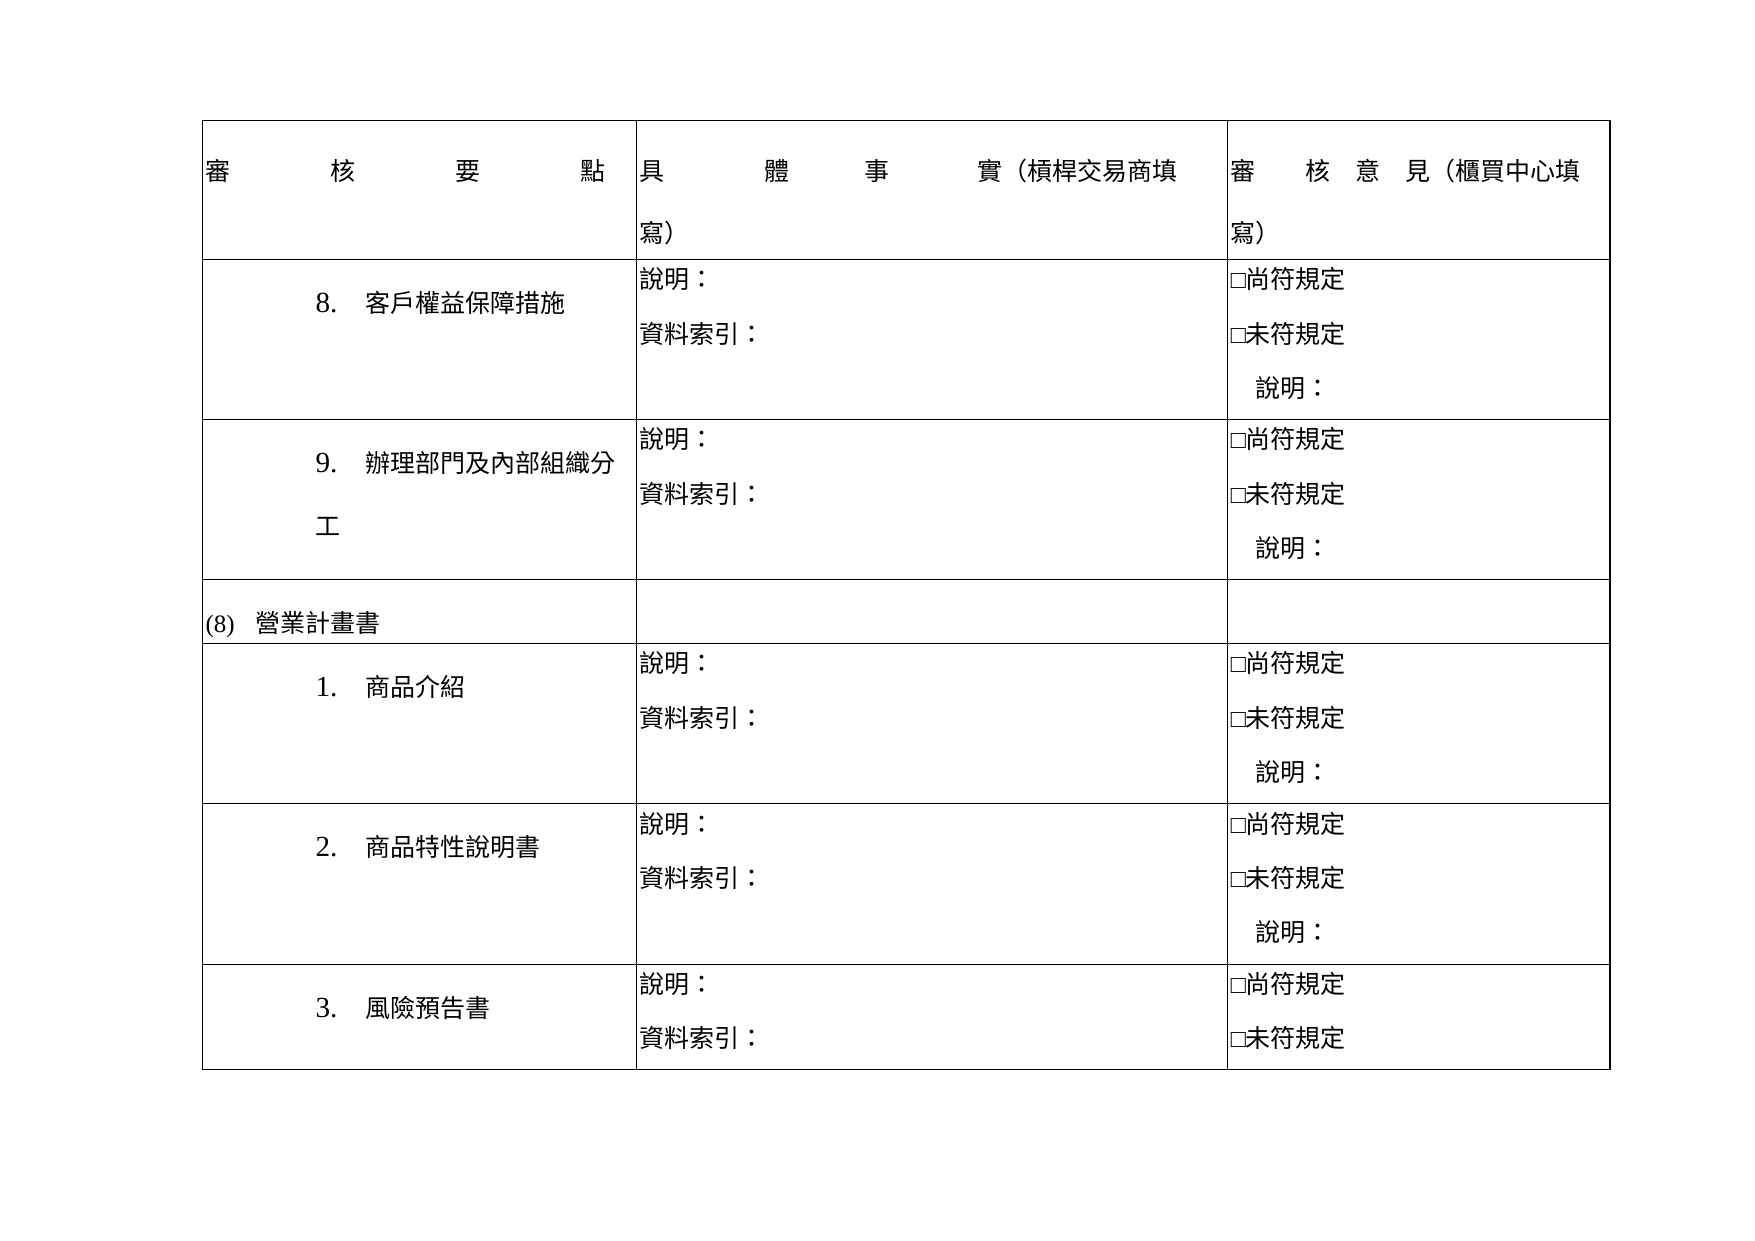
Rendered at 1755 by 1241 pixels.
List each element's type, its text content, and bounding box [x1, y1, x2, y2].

table_cell 商品特性說明書 [203, 804, 636, 963]
table_cell 說明： 資料索引： [637, 804, 1227, 963]
table_cell □尚符規定 □未符規定 [1228, 965, 1609, 1069]
table_cell □尚符規定 □未符規定 說明： [1228, 804, 1609, 963]
table_cell 風險預告書 [203, 965, 636, 1069]
table_cell □尚符規定 □未符規定 說明： [1228, 260, 1609, 419]
table_cell □尚符規定 □未符規定 說明： [1228, 420, 1609, 579]
table_cell 說明： 資料索引： [637, 965, 1227, 1069]
table_header 審 核 意 見（櫃買中心填寫） [1228, 121, 1609, 259]
table_cell [637, 580, 1227, 643]
table_cell 營業計畫書 [203, 580, 636, 643]
table_cell 辦理部門及內部組織分工 [203, 420, 636, 579]
table_header 具 體 事 實（槓桿交易商填寫） [637, 121, 1227, 259]
table_cell 商品介紹 [203, 644, 636, 803]
table_cell 客戶權益保障措施 [203, 260, 636, 419]
table_cell 說明： 資料索引： [637, 644, 1227, 803]
table_cell [1228, 580, 1609, 643]
table_cell 說明： 資料索引： [637, 420, 1227, 579]
table_cell □尚符規定 □未符規定 說明： [1228, 644, 1609, 803]
table_cell 說明： 資料索引： [637, 260, 1227, 419]
table_header 審 核 要 點 [203, 121, 636, 259]
